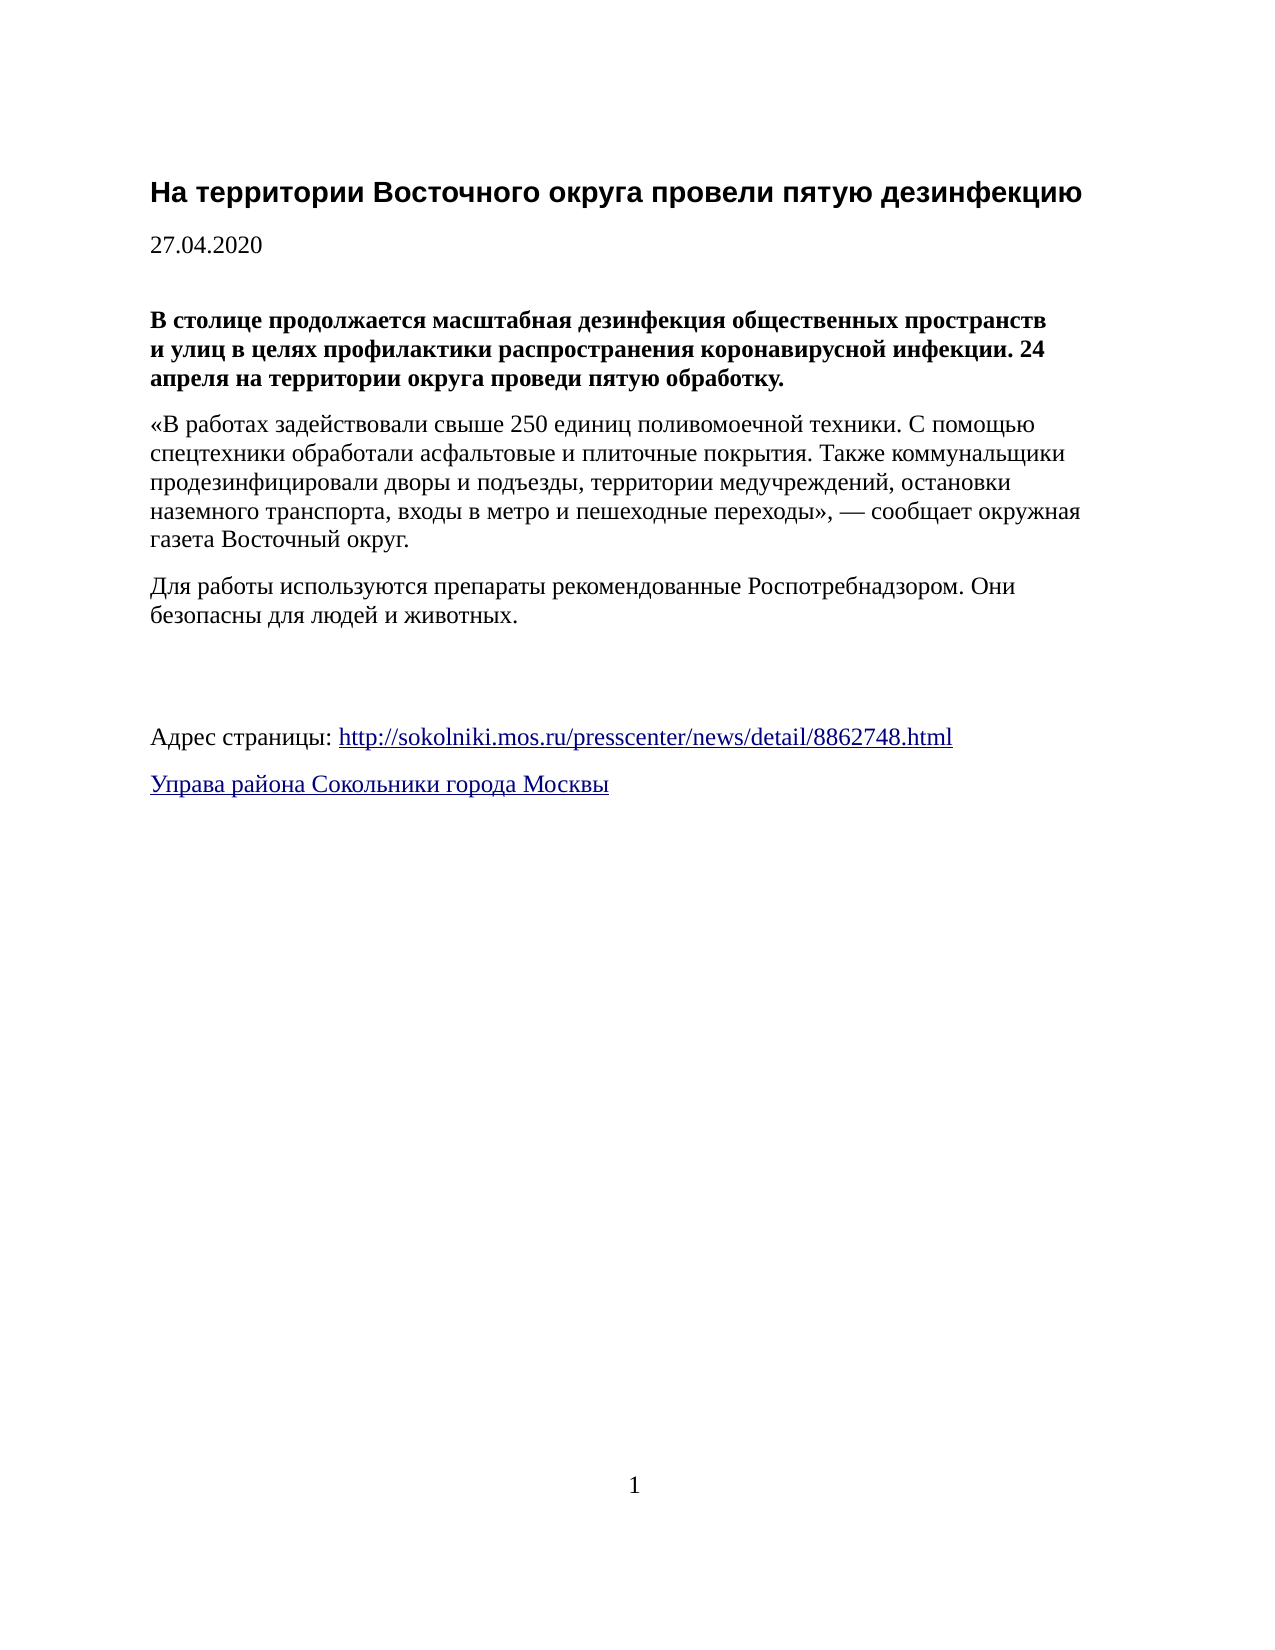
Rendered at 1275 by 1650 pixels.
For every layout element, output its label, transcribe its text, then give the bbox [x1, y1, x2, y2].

subtitle На территории Восточного округа провели пятую дезинфекцию [150, 175, 1125, 208]
text В столице продолжается масштабная дезинфекция общественных пространств и улиц в целях профилактики распространения коронавирусной инфекции. 24 апреля на территории округа проведи пятую обработку. [150, 277, 1125, 392]
text «В работах задействовали свыше 250 единиц поливомоечной техники. С помощью спецтехники обработали асфальтовые и плиточные покрытия. Также коммунальщики продезинфицировали дворы и подъезды, территории медучреждений, остановки наземного транспорта, входы в метро и пешеходные переходы», — сообщает окружная газета Восточный округ. [150, 409, 1125, 553]
text Управа района Сокольники города Москвы [150, 769, 1125, 797]
text Для работы используются препараты рекомендованные Роспотребнадзором. Они безопасны для людей и животных. [150, 571, 1125, 629]
text Адрес страницы: http://sokolniki.mos.ru/presscenter/news/detail/8862748.html [150, 722, 1125, 751]
text 27.04.2020 [150, 230, 1125, 259]
